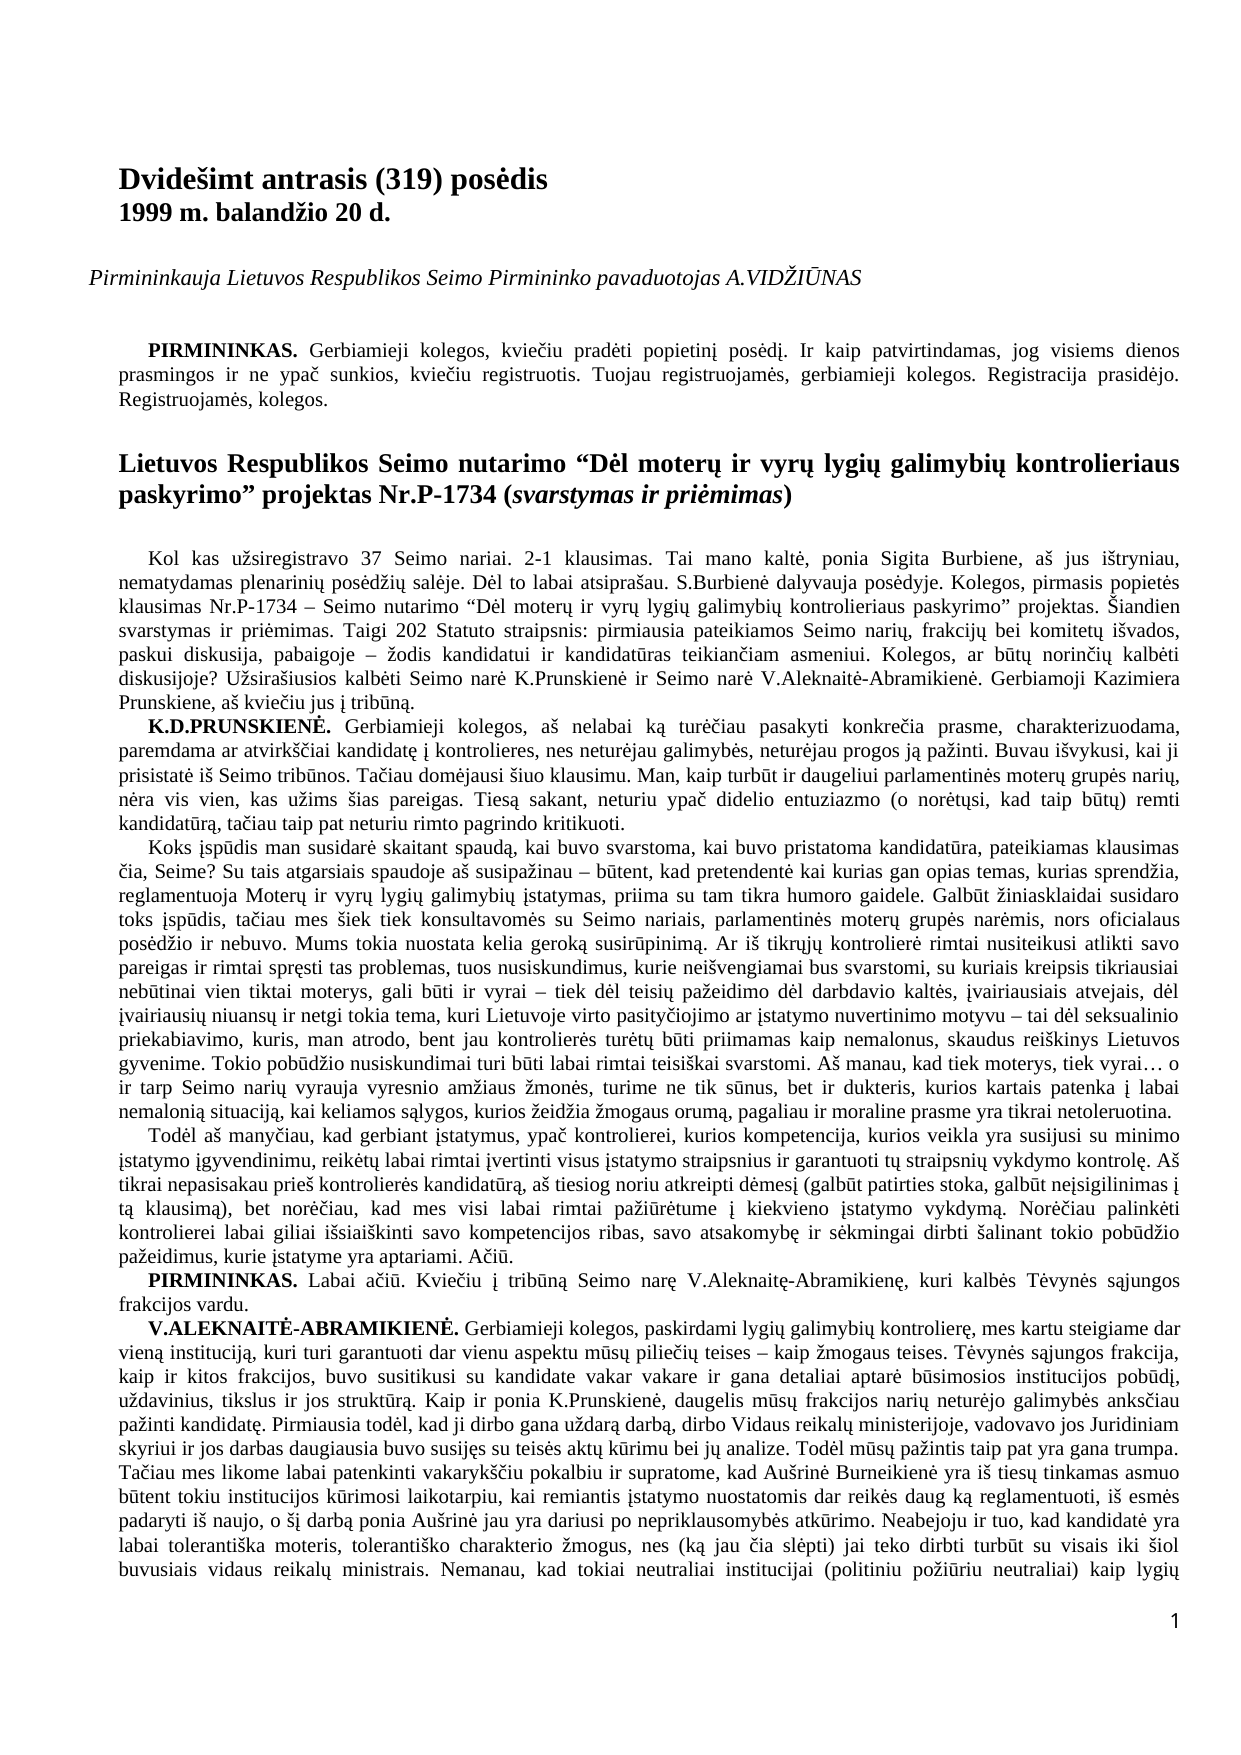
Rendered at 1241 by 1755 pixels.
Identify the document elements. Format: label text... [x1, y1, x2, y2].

text Koks įspūdis man susidarė skaitant spaudą, kai buvo svarstoma, kai buvo pristatoma kandidatūra, pateikiamas klausimas čia, Seime? Su tais atgarsiais spaudoje aš susipažinau – būtent, kad pretendentė kai kurias gan opias temas, kurias sprendžia, reglamentuoja Moterų ir vyrų lygių galimybių įstatymas, priima su tam tikra humoro gaidele. Galbūt žiniasklaidai susidaro toks įspūdis, tačiau mes šiek tiek konsultavomės su Seimo nariais, parlamentinės moterų grupės narėmis, nors oficialaus posėdžio ir nebuvo. Mums tokia nuostata kelia geroką susirūpinimą. Ar iš tikrųjų kontrolierė rimtai nusiteikusi atlikti savo pareigas ir rimtai spręsti tas problemas, tuos nusiskundimus, kurie neišvengiamai bus svarstomi, su kuriais kreipsis tikriausiai nebūtinai vien tiktai moterys, gali būti ir vyrai – tiek dėl teisių pažeidimo dėl darbdavio kaltės, įvairiausiais atvejais, dėl įvairiausių niuansų ir netgi tokia tema, kuri Lietuvoje virto pasityčiojimo ar įstatymo nuvertinimo motyvu – tai dėl seksualinio priekabiavimo, kuris, man atrodo, bent jau kontrolierės turėtų būti priimamas kaip nemalonus, skaudus reiškinys Lietuvos gyvenime. Tokio pobūdžio nusiskundimai turi būti labai rimtai teisiškai svarstomi. Aš manau, kad tiek moterys, tiek vyrai… o ir tarp Seimo narių vyrauja vyresnio amžiaus žmonės, turime ne tik sūnus, bet ir dukteris, kurios kartais patenka į labai nemalonią situaciją, kai keliamos sąlygos, kurios žeidžia žmogaus orumą, pagaliau ir moraline prasme yra tikrai netoleruotina. [118, 835, 1181, 1123]
subtitle Pirmininkauja Lietuvos Respublikos Seimo Pirmininko pavaduotojas A.VIDŽIŪNAS [89, 264, 1181, 290]
text Kol kas užsiregistravo 37 Seimo nariai. 2-1 klausimas. Tai mano kaltė, ponia Sigita Burbiene, aš jus ištryniau, nematydamas plenarinių posėdžių salėje. Dėl to labai atsiprašau. S.Burbienė dalyvauja posėdyje. Kolegos, pirmasis popietės klausimas Nr.P-1734 – Seimo nutarimo “Dėl moterų ir vyrų lygių galimybių kontrolieriaus paskyrimo” projektas. Šiandien svarstymas ir priėmimas. Taigi 202 Statuto straipsnis: pirmiausia pateikiamos Seimo narių, frakcijų bei komitetų išvados, paskui diskusija, pabaigoje – žodis kandidatui ir kandidatūras teikiančiam asmeniui. Kolegos, ar būtų norinčių kalbėti diskusijoje? Užsirašiusios kalbėti Seimo narė K.Prunskienė ir Seimo narė V.Aleknaitė-Abramikienė. Gerbiamoji Kazimiera Prunskiene, aš kviečiu jus į tribūną. [118, 546, 1181, 714]
text V.ALEKNAITĖ-ABRAMIKIENĖ. Gerbiamieji kolegos, paskirdami lygių galimybių kontrolierę, mes kartu steigiame dar vieną instituciją, kuri turi garantuoti dar vienu aspektu mūsų piliečių teises – kaip žmogaus teises. Tėvynės sąjungos frakcija, kaip ir kitos frakcijos, buvo susitikusi su kandidate vakar vakare ir gana detaliai aptarė būsimosios institucijos pobūdį, uždavinius, tikslus ir jos struktūrą. Kaip ir ponia K.Prunskienė, daugelis mūsų frakcijos narių neturėjo galimybės anksčiau pažinti kandidatę. Pirmiausia todėl, kad ji dirbo gana uždarą darbą, dirbo Vidaus reikalų ministerijoje, vadovavo jos Juridiniam skyriui ir jos darbas daugiausia buvo susijęs su teisės aktų kūrimu bei jų analize. Todėl mūsų pažintis taip pat yra gana trumpa. Tačiau mes likome labai patenkinti vakarykščiu pokalbiu ir supratome, kad Aušrinė Burneikienė yra iš tiesų tinkamas asmuo būtent tokiu institucijos kūrimosi laikotarpiu, kai remiantis įstatymo nuostatomis dar reikės daug ką reglamentuoti, iš esmės padaryti iš naujo, o šį darbą ponia Aušrinė jau yra dariusi po nepriklausomybės atkūrimo. Neabejoju ir tuo, kad kandidatė yra labai tolerantiška moteris, tolerantiško charakterio žmogus, nes (ką jau čia slėpti) jai teko dirbti turbūt su visais iki šiol buvusiais vidaus reikalų ministrais. Nemanau, kad tokiai neutraliai institucijai (politiniu požiūriu neutraliai) kaip lygių [118, 1316, 1181, 1581]
text Lietuvos Respublikos Seimo nutarimo “Dėl moterų ir vyrų lygių galimybių kontrolieriaus paskyrimo” projektas Nr.P-1734 (svarstymas ir priėmimas) [118, 447, 1181, 509]
text PIRMININKAS. Labai ačiū. Kviečiu į tribūną Seimo narę V.Aleknaitę-Abramikienę, kuri kalbės Tėvynės sąjungos frakcijos vardu. [118, 1268, 1181, 1316]
text Todėl aš manyčiau, kad gerbiant įstatymus, ypač kontrolierei, kurios kompetencija, kurios veikla yra susijusi su minimo įstatymo įgyvendinimu, reikėtų labai rimtai įvertinti visus įstatymo straipsnius ir garantuoti tų straipsnių vykdymo kontrolę. Aš tikrai nepasisakau prieš kontrolierės kandidatūrą, aš tiesiog noriu atkreipti dėmesį (galbūt patirties stoka, galbūt neįsigilinimas į tą klausimą), bet norėčiau, kad mes visi labai rimtai pažiūrėtume į kiekvieno įstatymo vykdymą. Norėčiau palinkėti kontrolierei labai giliai išsiaiškinti savo kompetencijos ribas, savo atsakomybę ir sėkmingai dirbti šalinant tokio pobūdžio pažeidimus, kurie įstatyme yra aptariami. Ačiū. [118, 1123, 1181, 1268]
text Dvidešimt antrasis (319) posėdis 1999 m. balandžio 20 d. [118, 160, 1181, 227]
text K.D.PRUNSKIENĖ. Gerbiamieji kolegos, aš nelabai ką turėčiau pasakyti konkrečia prasme, charakterizuodama, paremdama ar atvirkščiai kandidatę į kontrolieres, nes neturėjau galimybės, neturėjau progos ją pažinti. Buvau išvykusi, kai ji prisistatė iš Seimo tribūnos. Tačiau domėjausi šiuo klausimu. Man, kaip turbūt ir daugeliui parlamentinės moterų grupės narių, nėra vis vien, kas užims šias pareigas. Tiesą sakant, neturiu ypač didelio entuziazmo (o norėtųsi, kad taip būtų) remti kandidatūrą, tačiau taip pat neturiu rimto pagrindo kritikuoti. [118, 714, 1181, 835]
text PIRMININKAS. Gerbiamieji kolegos, kviečiu pradėti popietinį posėdį. Ir kaip patvirtindamas, jog visiems dienos prasmingos ir ne ypač sunkios, kviečiu registruotis. Tuojau registruojamės, gerbiamieji kolegos. Registracija prasidėjo. Registruojamės, kolegos. [118, 338, 1181, 411]
